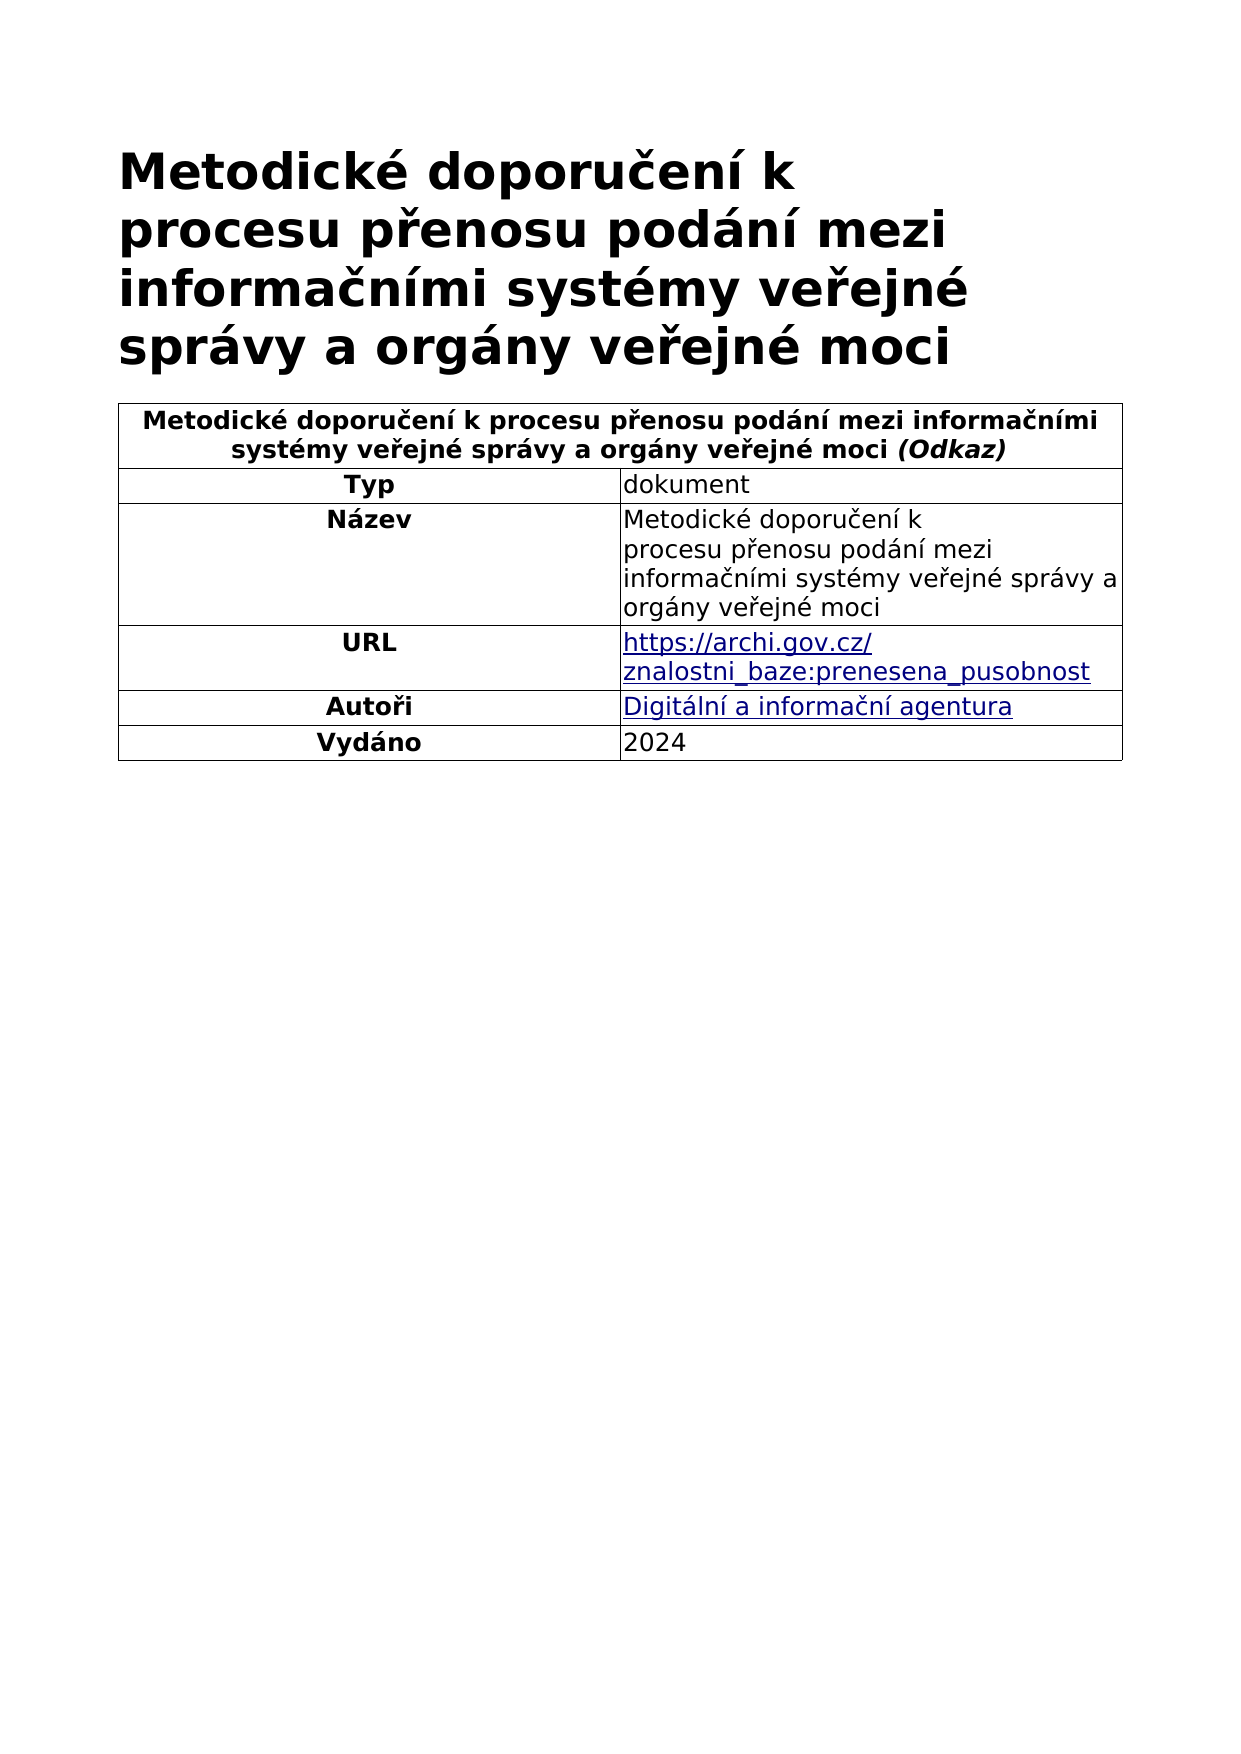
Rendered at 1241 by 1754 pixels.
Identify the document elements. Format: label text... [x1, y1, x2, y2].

table_cell Metodické doporučení k procesu přenosu podání mezi informačními systémy veřejné správy a orgány veřejné moci [621, 504, 1122, 625]
table_cell Digitální a informační agentura [621, 691, 1122, 725]
table_header Metodické doporučení k procesu přenosu podání mezi informačními systémy veřejné správy a orgány veřejné moci (Odkaz) [119, 404, 1122, 468]
table_cell Typ [119, 469, 620, 503]
table_cell https://archi.gov.cz/znalostni_baze:prenesena_pusobnost [621, 626, 1122, 689]
table_cell URL [119, 626, 620, 689]
table_cell 2024 [621, 726, 1122, 760]
table_cell dokument [621, 469, 1122, 503]
table_cell Vydáno [119, 726, 620, 760]
table_cell Autoři [119, 691, 620, 725]
table_cell Název [119, 504, 620, 625]
subtitle Metodické doporučení k procesu přenosu podání mezi informačními systémy veřejné správy a orgány veřejné moci [118, 143, 1122, 376]
